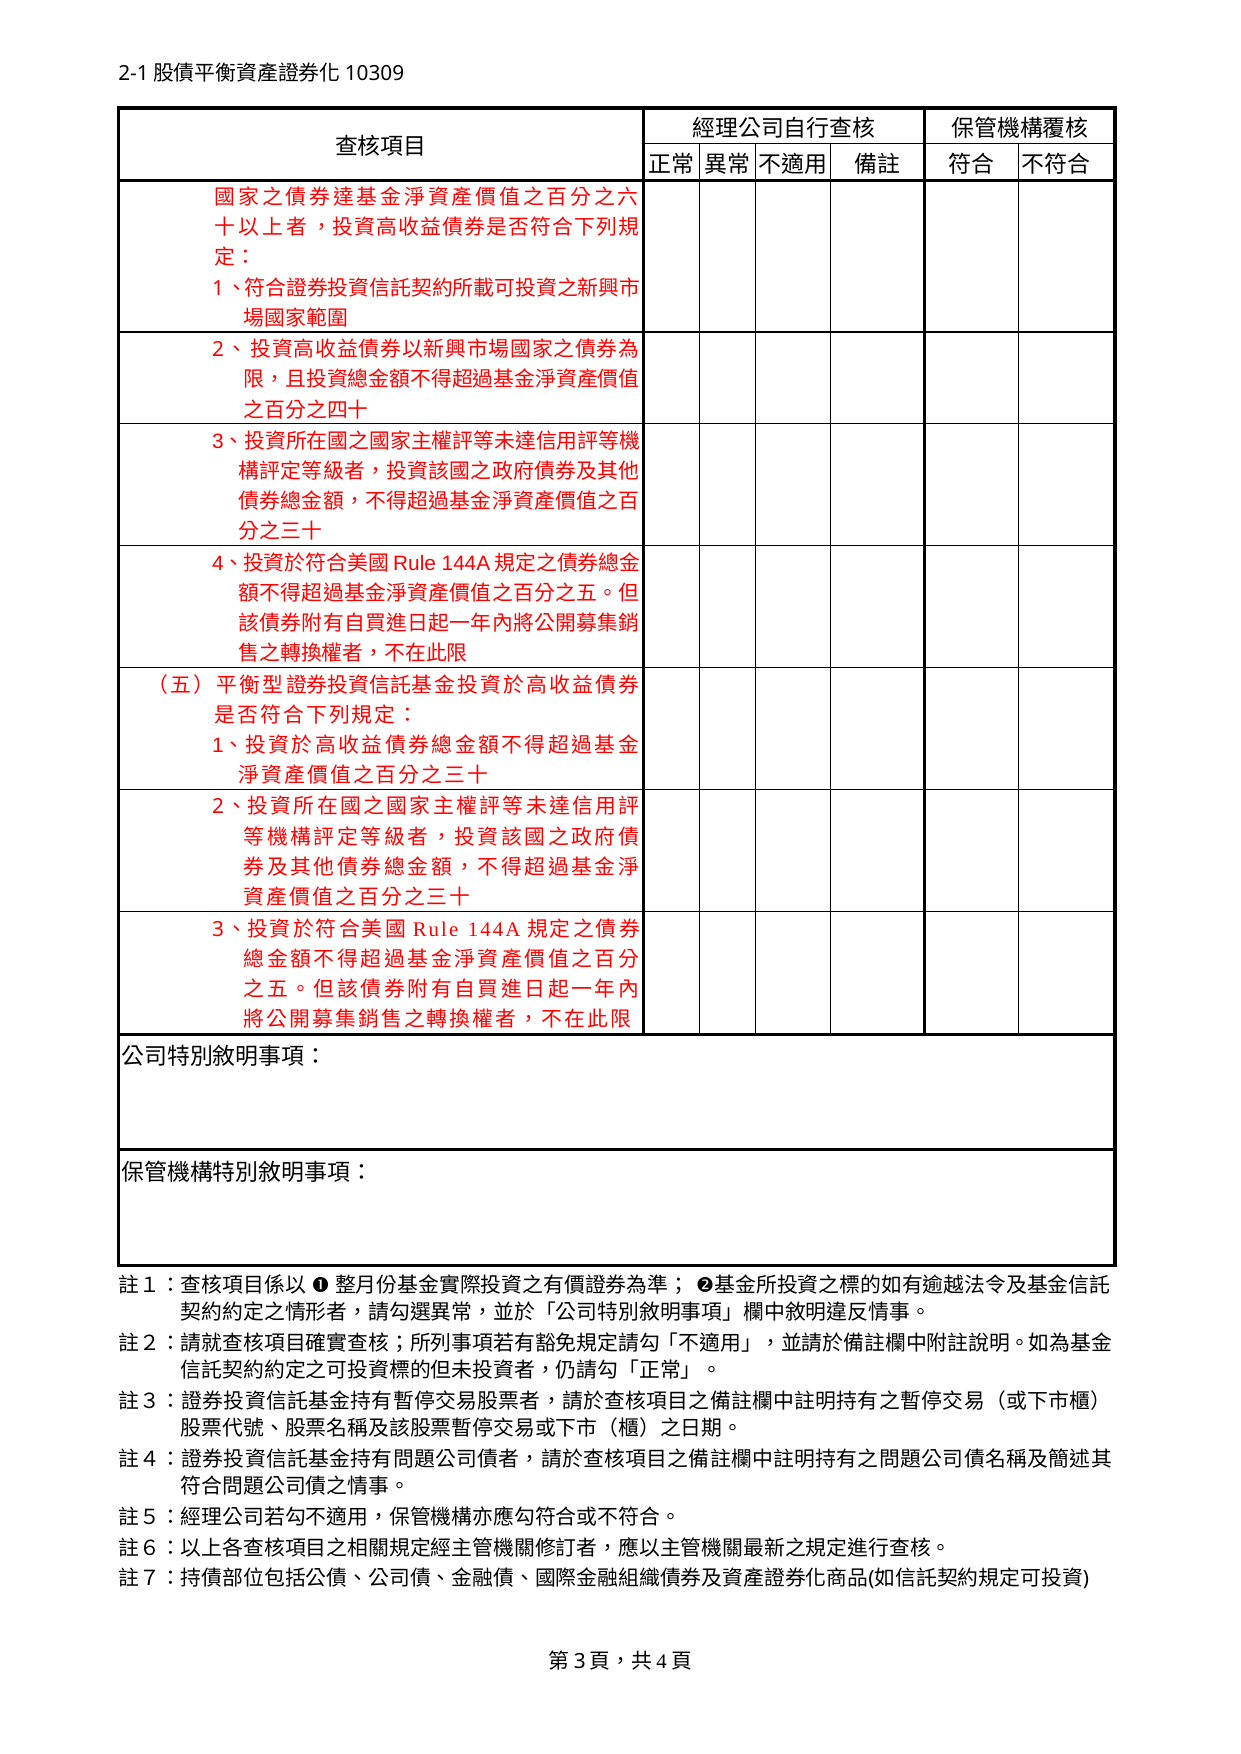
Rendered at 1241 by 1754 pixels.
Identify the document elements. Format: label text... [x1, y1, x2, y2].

table_cell [700, 790, 755, 911]
table_header 經理公司自行查核 [645, 110, 923, 143]
table_cell 4、投資於符合美國Rule 144A規定之債券總金額不得超過基金淨資產價值之百分之五。但該債券附有自買進日起一年內將公開募集銷售之轉換權者，不在此限 [120, 546, 642, 667]
table_cell [926, 790, 1018, 911]
table_cell [831, 182, 923, 331]
table_cell [645, 668, 699, 789]
text 註１：查核項目係以  整月份基金實際投資之有價證券為準； 基金所投資之標的如有逾越法令及基金信託契約約定之情形者，請勾選異常，並於「公司特別敘明事項」欄中敘明違反情事。 [118, 1271, 1112, 1325]
table_cell [756, 333, 830, 423]
table_cell [645, 546, 699, 667]
table_cell （五）平衡型證券投資信託基金投資於高收益債券是否符合下列規定： 1、投資於高收益債券總金額不得超過基金淨資產價值之百分之三十 [120, 668, 642, 789]
table_cell 保管機構特別敘明事項： [120, 1151, 1113, 1264]
text 註７：持債部位包括公債、公司債、金融債、國際金融組織債券及資產證券化商品(如信託契約規定可投資) [118, 1564, 1112, 1591]
table_cell [831, 424, 923, 545]
table_cell [1019, 333, 1113, 423]
table_cell [756, 790, 830, 911]
table_cell [831, 790, 923, 911]
table_cell [926, 424, 1018, 545]
table_header 查核項目 [120, 110, 642, 179]
table_cell [700, 546, 755, 667]
text 註４：證券投資信託基金持有問題公司債者，請於查核項目之備註欄中註明持有之問題公司債名稱及簡述其符合問題公司債之情事。 [118, 1444, 1112, 1499]
table_cell [926, 333, 1018, 423]
table_cell [1019, 668, 1113, 789]
table_cell [756, 182, 830, 331]
table_cell 2、投資高收益債券以新興市場國家之債券為限，且投資總金額不得超過基金淨資產價值之百分之四十 [120, 333, 642, 423]
table_cell [831, 912, 923, 1033]
table_cell 3、投資於符合美國Rule 144A規定之債券總金額不得超過基金淨資產價值之百分之五。但該債券附有自買進日起一年內將公開募集銷售之轉換權者，不在此限 [120, 912, 642, 1033]
table_cell [926, 546, 1018, 667]
table_cell [645, 333, 699, 423]
table_cell [645, 424, 699, 545]
table_cell [756, 912, 830, 1033]
text 註２：請就查核項目確實查核；所列事項若有豁免規定請勾「不適用」，並請於備註欄中附註說明。如為基金信託契約約定之可投資標的但未投資者，仍請勾「正常」。 [118, 1329, 1112, 1383]
table_cell [1019, 790, 1113, 911]
table_cell 公司特別敘明事項： [120, 1036, 1113, 1148]
table_cell [1019, 424, 1113, 545]
table_cell [700, 912, 755, 1033]
table_cell [700, 668, 755, 789]
text 註６：以上各查核項目之相關規定經主管機關修訂者，應以主管機關最新之規定進行查核。 [118, 1533, 1112, 1560]
table_cell [645, 182, 699, 331]
table_cell 不符合 [1019, 144, 1113, 179]
table_cell 正常 [645, 144, 699, 179]
text 註３：證券投資信託基金持有暫停交易股票者，請於查核項目之備註欄中註明持有之暫停交易（或下市櫃）股票代號、股票名稱及該股票暫停交易或下市（櫃）之日期。 [118, 1387, 1112, 1441]
table_cell [645, 790, 699, 911]
table_cell 3、投資所在國之國家主權評等未達信用評等機構評定等級者，投資該國之政府債券及其他債券總金額，不得超過基金淨資產價值之百分之三十 [120, 424, 642, 545]
table_cell [700, 333, 755, 423]
table_cell 不適用 [756, 144, 830, 179]
table_cell [1019, 912, 1113, 1033]
table_cell [831, 333, 923, 423]
table_cell [756, 546, 830, 667]
table_cell 異常 [700, 144, 755, 179]
table_cell 備註 [831, 144, 923, 179]
table_cell [756, 668, 830, 789]
table_cell [700, 182, 755, 331]
table_cell [926, 668, 1018, 789]
table_cell [926, 912, 1018, 1033]
table_cell [926, 182, 1018, 331]
table_cell [700, 424, 755, 545]
table_cell 符合 [926, 144, 1018, 179]
table_cell 國家之債券達基金淨資產價值之百分之六十以上者，投資高收益債券是否符合下列規定： 1、符合證券投資信託契約所載可投資之新興市場國家範圍 [120, 182, 642, 331]
table_cell [1019, 546, 1113, 667]
table_cell [831, 546, 923, 667]
table_cell 2、投資所在國之國家主權評等未達信用評等機構評定等級者，投資該國之政府債券及其他債券總金額，不得超過基金淨資產價值之百分之三十 [120, 790, 642, 911]
table_cell [831, 668, 923, 789]
table_cell [1019, 182, 1113, 331]
table_cell [645, 912, 699, 1033]
table_header 保管機構覆核 [926, 110, 1113, 143]
text 註５：經理公司若勾不適用，保管機構亦應勾符合或不符合。 [118, 1502, 1112, 1529]
table_cell [756, 424, 830, 545]
